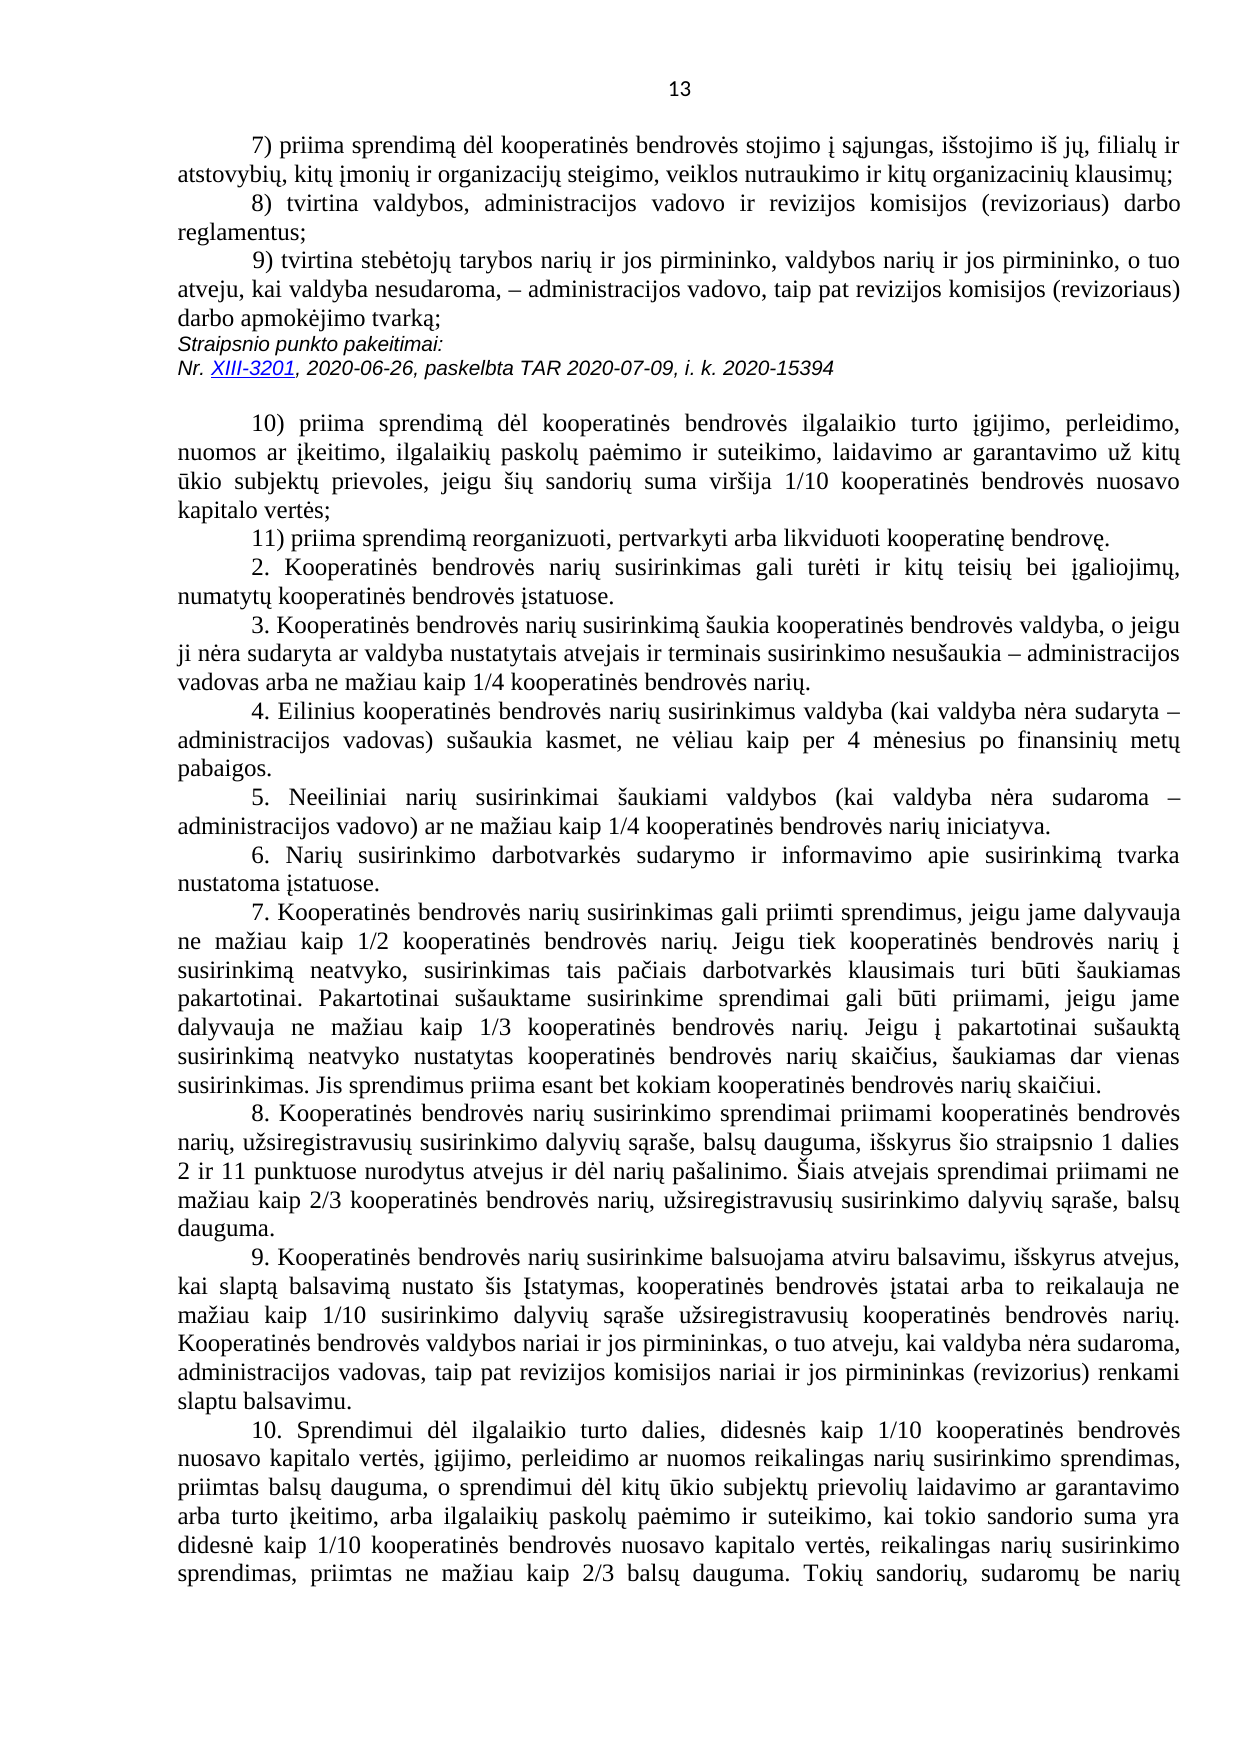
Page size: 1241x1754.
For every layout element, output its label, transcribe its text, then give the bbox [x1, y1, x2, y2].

text 6. Narių susirinkimo darbotvarkės sudarymo ir informavimo apie susirinkimą tvarka nustatoma įstatuose. [177, 840, 1181, 897]
text 8. Kooperatinės bendrovės narių susirinkimo sprendimai priimami kooperatinės bendrovės narių, užsiregistravusių susirinkimo dalyvių sąraše, balsų dauguma, išskyrus šio straipsnio 1 dalies 2 ir 11 punktuose nurodytus atvejus ir dėl narių pašalinimo. Šiais atvejais sprendimai priimami ne mažiau kaip 2/3 kooperatinės bendrovės narių, užsiregistravusių susirinkimo dalyvių sąraše, balsų dauguma. [177, 1098, 1181, 1242]
text 8) tvirtina valdybos, administracijos vadovo ir revizijos komisijos (revizoriaus) darbo reglamentus; [177, 188, 1181, 246]
text 3. Kooperatinės bendrovės narių susirinkimą šaukia kooperatinės bendrovės valdyba, o jeigu ji nėra sudaryta ar valdyba nustatytais atvejais ir terminais susirinkimo nesušaukia – administracijos vadovas arba ne mažiau kaip 1/4 kooperatinės bendrovės narių. [177, 610, 1181, 696]
text 7) priima sprendimą dėl kooperatinės bendrovės stojimo į sąjungas, išstojimo iš jų, filialų ir atstovybių, kitų įmonių ir organizacijų steigimo, veiklos nutraukimo ir kitų organizacinių klausimų; [177, 131, 1181, 188]
text 4. Eilinius kooperatinės bendrovės narių susirinkimus valdyba (kai valdyba nėra sudaryta – administracijos vadovas) sušaukia kasmet, ne vėliau kaip per 4 mėnesius po finansinių metų pabaigos. [177, 696, 1181, 782]
text Nr. XIII-3201, 2020-06-26, paskelbta TAR 2020-07-09, i. k. 2020-15394 [177, 356, 1181, 380]
text 7. Kooperatinės bendrovės narių susirinkimas gali priimti sprendimus, jeigu jame dalyvauja ne mažiau kaip 1/2 kooperatinės bendrovės narių. Jeigu tiek kooperatinės bendrovės narių į susirinkimą neatvyko, susirinkimas tais pačiais darbotvarkės klausimais turi būti šaukiamas pakartotinai. Pakartotinai sušauktame susirinkime sprendimai gali būti priimami, jeigu jame dalyvauja ne mažiau kaip 1/3 kooperatinės bendrovės narių. Jeigu į pakartotinai sušauktą susirinkimą neatvyko nustatytas kooperatinės bendrovės narių skaičius, šaukiamas dar vienas susirinkimas. Jis sprendimus priima esant bet kokiam kooperatinės bendrovės narių skaičiui. [177, 897, 1181, 1098]
text 9. Kooperatinės bendrovės narių susirinkime balsuojama atviru balsavimu, išskyrus atvejus, kai slaptą balsavimą nustato šis Įstatymas, kooperatinės bendrovės įstatai arba to reikalauja ne mažiau kaip 1/10 susirinkimo dalyvių sąraše užsiregistravusių kooperatinės bendrovės narių. Kooperatinės bendrovės valdybos nariai ir jos pirmininkas, o tuo atveju, kai valdyba nėra sudaroma, administracijos vadovas, taip pat revizijos komisijos nariai ir jos pirmininkas (revizorius) renkami slaptu balsavimu. [177, 1242, 1181, 1415]
text 2. Kooperatinės bendrovės narių susirinkimas gali turėti ir kitų teisių bei įgaliojimų, numatytų kooperatinės bendrovės įstatuose. [177, 552, 1181, 610]
text 9) tvirtina stebėtojų tarybos narių ir jos pirmininko, valdybos narių ir jos pirmininko, o tuo atveju, kai valdyba nesudaroma, – administracijos vadovo, taip pat revizijos komisijos (revizoriaus) darbo apmokėjimo tvarką; [177, 246, 1181, 332]
text 5. Neeiliniai narių susirinkimai šaukiami valdybos (kai valdyba nėra sudaroma – administracijos vadovo) ar ne mažiau kaip 1/4 kooperatinės bendrovės narių iniciatyva. [177, 782, 1181, 840]
text 10. Sprendimui dėl ilgalaikio turto dalies, didesnės kaip 1/10 kooperatinės bendrovės nuosavo kapitalo vertės, įgijimo, perleidimo ar nuomos reikalingas narių susirinkimo sprendimas, priimtas balsų dauguma, o sprendimui dėl kitų ūkio subjektų prievolių laidavimo ar garantavimo arba turto įkeitimo, arba ilgalaikių paskolų paėmimo ir suteikimo, kai tokio sandorio suma yra didesnė kaip 1/10 kooperatinės bendrovės nuosavo kapitalo vertės, reikalingas narių susirinkimo sprendimas, priimtas ne mažiau kaip 2/3 balsų dauguma. Tokių sandorių, sudaromų be narių [177, 1415, 1181, 1587]
text Straipsnio punkto pakeitimai: [177, 332, 1181, 356]
text 11) priima sprendimą reorganizuoti, pertvarkyti arba likviduoti kooperatinę bendrovę. [177, 523, 1181, 552]
text 10) priima sprendimą dėl kooperatinės bendrovės ilgalaikio turto įgijimo, perleidimo, nuomos ar įkeitimo, ilgalaikių paskolų paėmimo ir suteikimo, laidavimo ar garantavimo už kitų ūkio subjektų prievoles, jeigu šių sandorių suma viršija 1/10 kooperatinės bendrovės nuosavo kapitalo vertės; [177, 408, 1181, 523]
